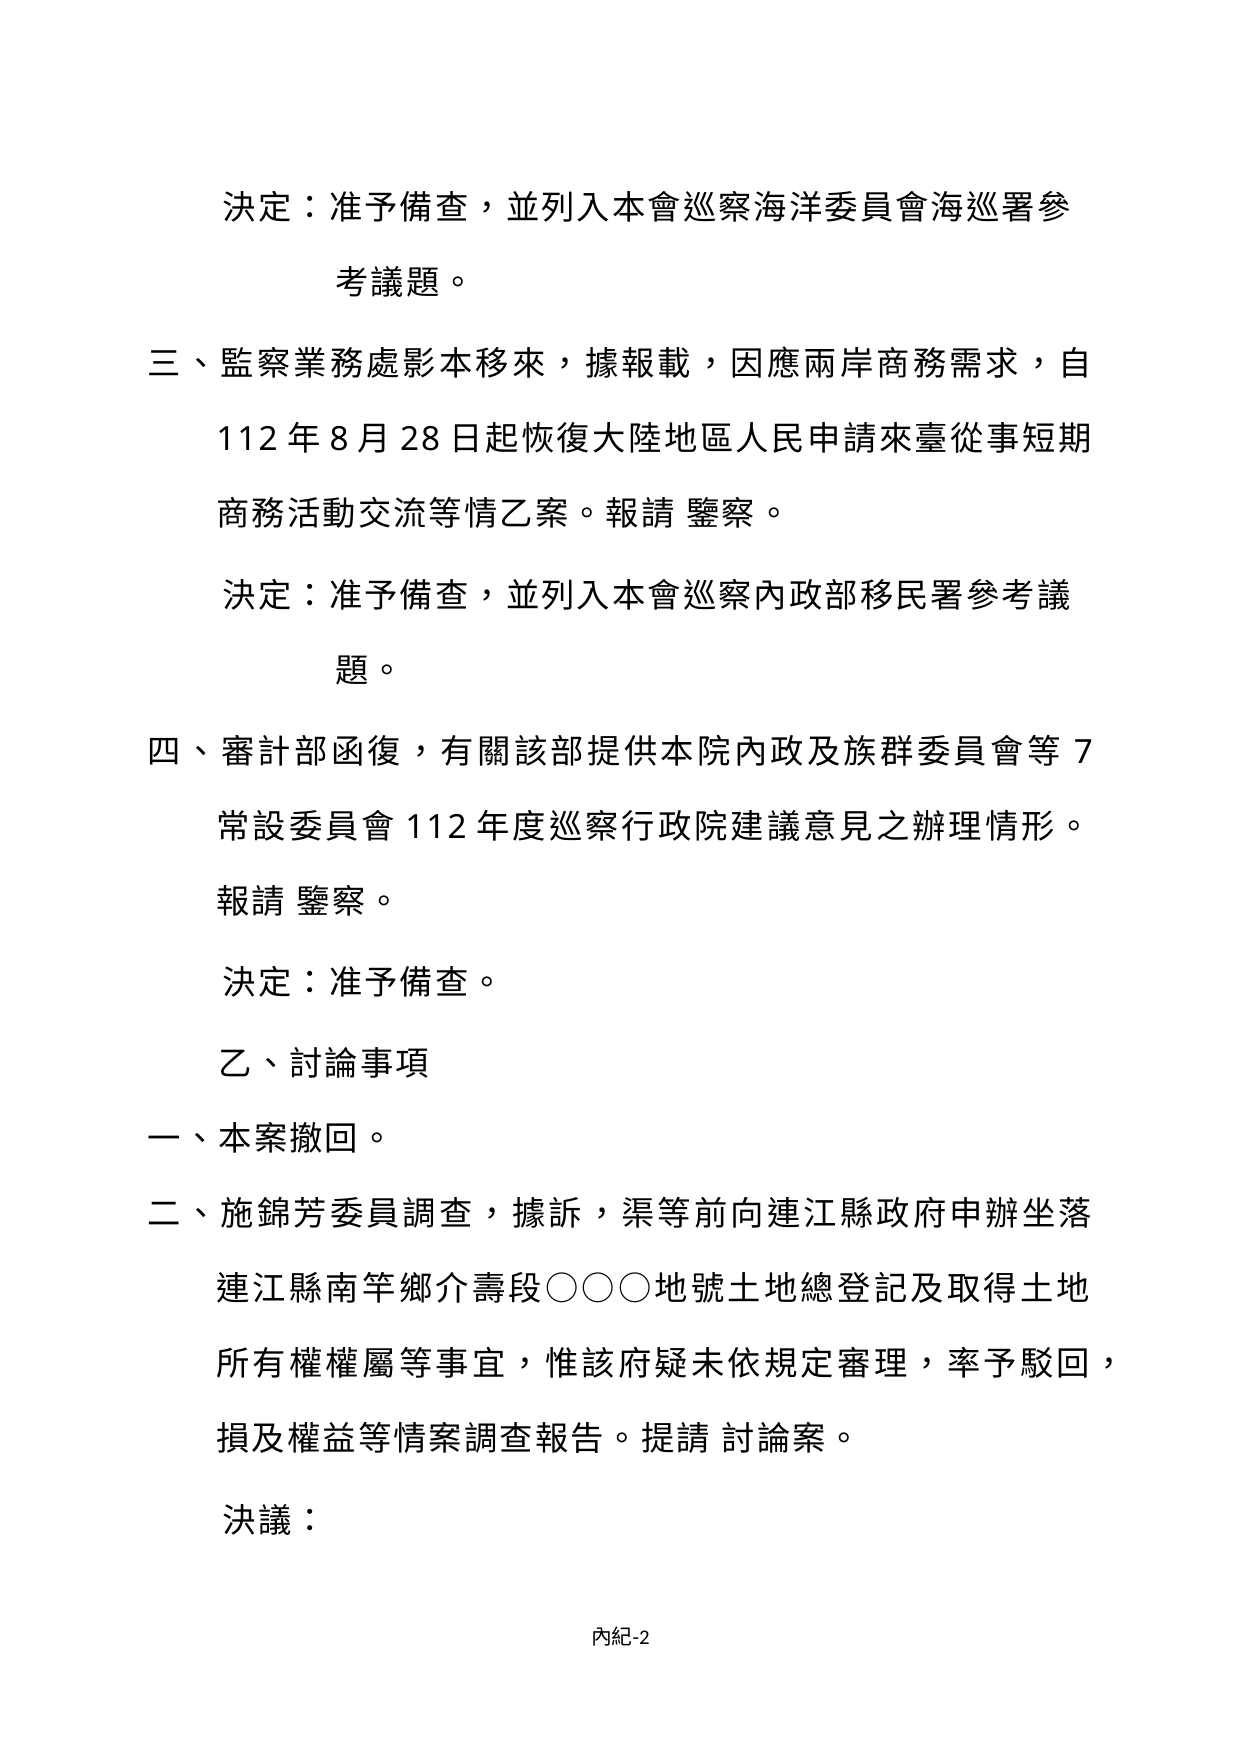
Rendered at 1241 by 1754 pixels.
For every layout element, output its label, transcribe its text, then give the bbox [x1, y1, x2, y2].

text 乙、討論事項 [139, 1022, 1101, 1099]
text 三、監察業務處影本移來，據報載，因應兩岸商務需求，自112年8月28日起恢復大陸地區人民申請來臺從事短期商務活動交流等情乙案。報請 鑒察。 [139, 322, 1101, 551]
text 決議： [214, 1478, 1101, 1557]
text 四、審計部函復，有關該部提供本院內政及族群委員會等7常設委員會112年度巡察行政院建議意見之辦理情形。報請 鑒察。 [139, 709, 1101, 938]
text 二、施錦芳委員調查，據訴，渠等前向連江縣政府申辦坐落連江縣南竿鄉介壽段○○○地號土地總登記及取得土地所有權權屬等事宜，惟該府疑未依規定審理，率予駁回，損及權益等情案調查報告。提請 討論案。 [139, 1171, 1101, 1476]
text 決定：准予備查。 [214, 941, 1101, 1020]
text 一、本案撤回。 [148, 1099, 1092, 1171]
text 決定：准予備查，並列入本會巡察內政部移民署參考議題。 [214, 553, 1101, 707]
text 決定：准予備查，並列入本會巡察海洋委員會海巡署參考議題。 [214, 166, 1101, 320]
